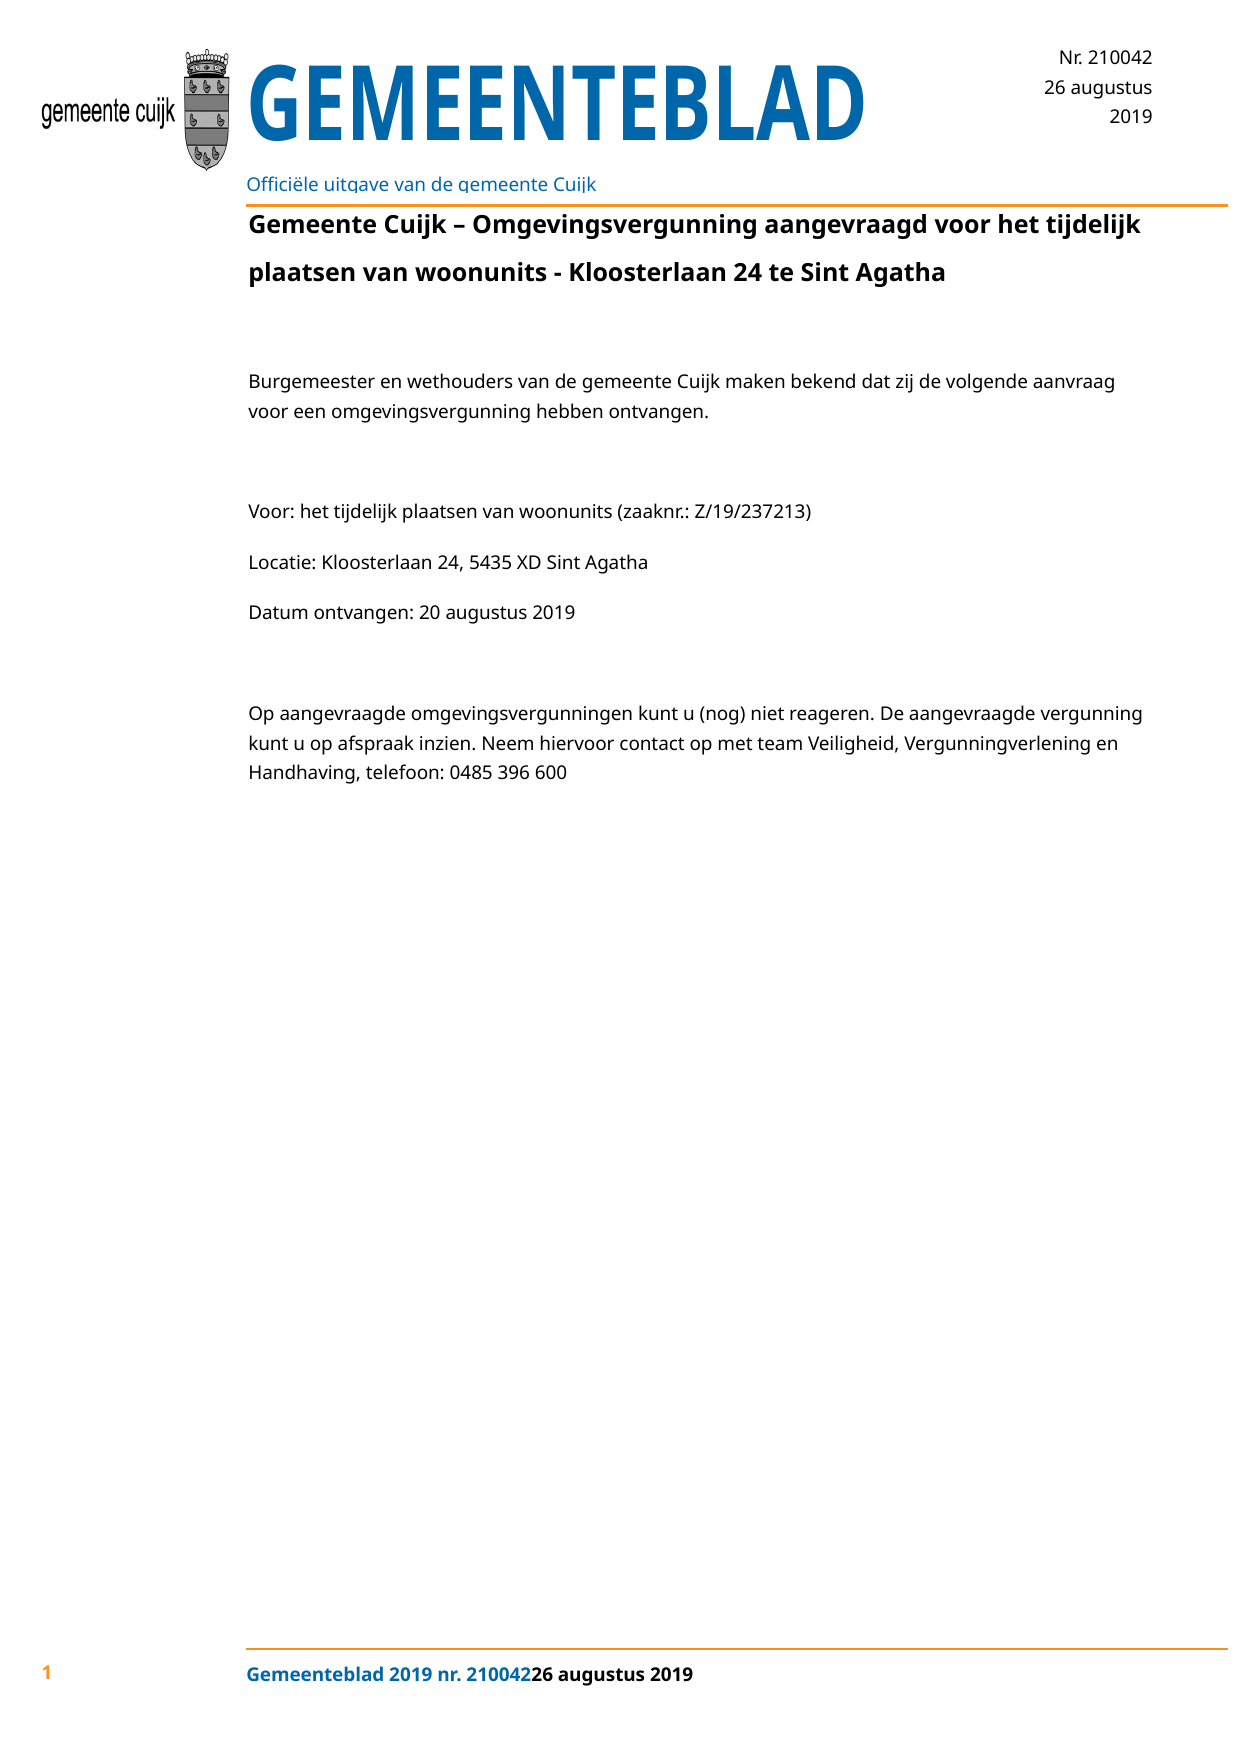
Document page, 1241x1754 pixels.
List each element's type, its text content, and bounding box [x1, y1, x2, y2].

text Locatie: Kloosterlaan 24, 5435 XD Sint Agatha [248, 549, 1152, 575]
text Gemeente Cuijk – Omgevingsvergunning aangevraagd voor het tijdelijk plaatsen van woonunits - Kloosterlaan 24 te Sint Agatha [248, 207, 1152, 288]
text Op aangevraagde omgevingsvergunningen kunt u (nog) niet reageren. De aangevraagde vergunning kunt u op afspraak inzien. Neem hiervoor contact op met team Veiligheid, Vergunningverlening en Handhaving, telefoon: 0485 396 600 [248, 700, 1152, 785]
text Datum ontvangen: 20 augustus 2019 [248, 599, 1152, 625]
picture [41, 47, 231, 172]
text Burgemeester en wethouders van de gemeente Cuijk maken bekend dat zij de volgende aanvraag voor een omgevingsvergunning hebben ontvangen. [248, 368, 1152, 424]
text Voor: het tijdelijk plaatsen van woonunits (zaaknr.: Z/19/237213) [248, 499, 1152, 524]
